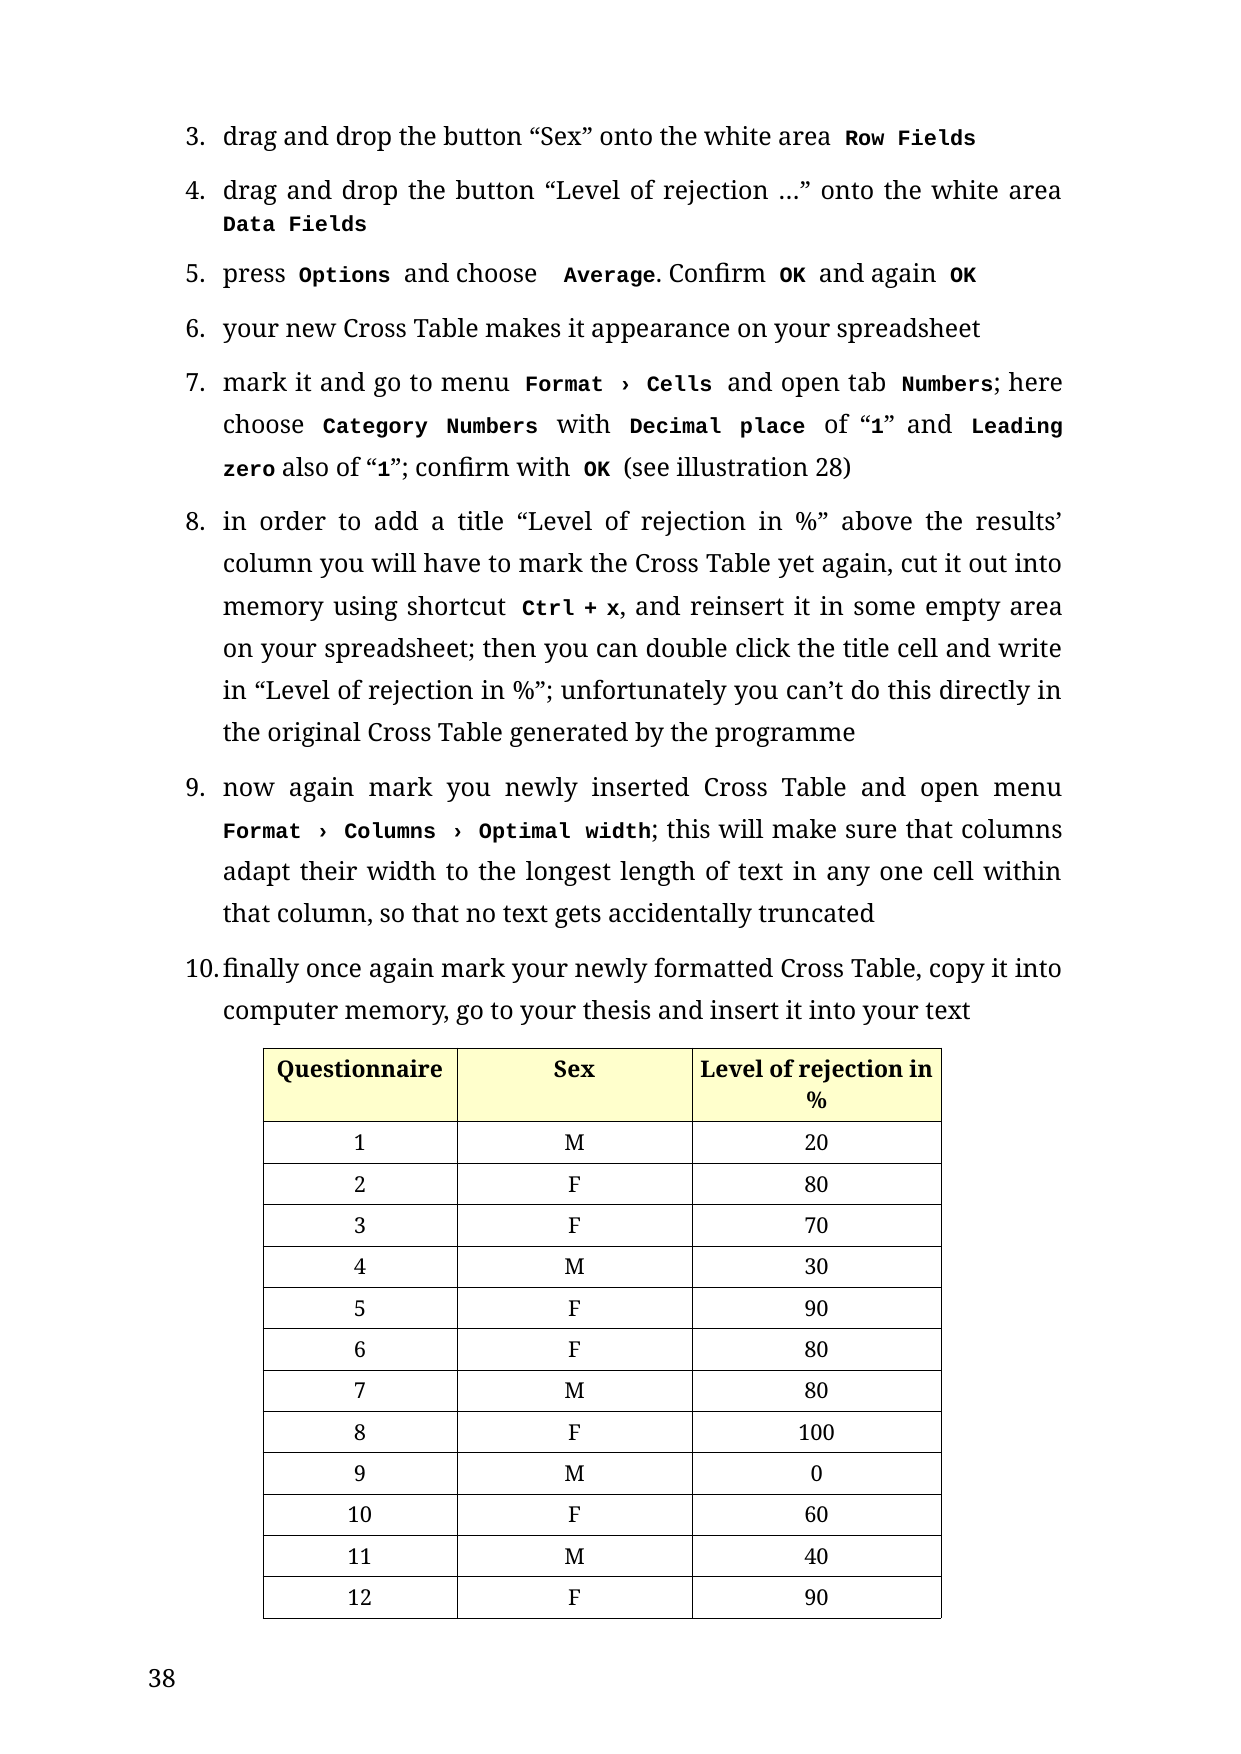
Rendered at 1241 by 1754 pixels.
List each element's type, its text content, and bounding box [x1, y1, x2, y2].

list drag and drop the button “Sex” onto the white area Row Fields [185, 118, 1063, 152]
table_cell 80 [693, 1371, 941, 1411]
table_cell M [458, 1453, 692, 1494]
table_cell 10 [264, 1495, 457, 1535]
table_cell 20 [693, 1122, 941, 1163]
list press Options and choose Average. Confirm OK and again OK [185, 256, 1063, 290]
table_cell 90 [693, 1288, 941, 1328]
table_cell F [458, 1205, 692, 1246]
table_cell F [458, 1164, 692, 1204]
table_cell 7 [264, 1371, 457, 1411]
table_cell 70 [693, 1205, 941, 1246]
table_cell 80 [693, 1329, 941, 1369]
table_cell 8 [264, 1412, 457, 1452]
table_cell 3 [264, 1205, 457, 1246]
table_cell 4 [264, 1247, 457, 1287]
table_cell M [458, 1536, 692, 1576]
table_cell F [458, 1412, 692, 1452]
table_cell M [458, 1371, 692, 1411]
table_cell 0 [693, 1453, 941, 1494]
list drag and drop the button “Level of rejection …” onto the white area Data Fields [185, 173, 1063, 237]
table_cell F [458, 1288, 692, 1328]
table_cell 100 [693, 1412, 941, 1452]
table_cell F [458, 1495, 692, 1535]
table_cell F [458, 1329, 692, 1369]
table_cell 2 [264, 1164, 457, 1204]
table_cell M [458, 1122, 692, 1163]
table_cell 6 [264, 1329, 457, 1369]
table_cell 11 [264, 1536, 457, 1576]
list finally once again mark your newly formatted Cross Table, copy it into computer memory, go to your thesis and insert it into your text [185, 951, 1063, 1027]
table_cell 80 [693, 1164, 941, 1204]
table_header Level of rejection in % [693, 1049, 941, 1121]
list mark it and go to menu Format › Cells and open tab Numbers; here choose Category Numbers with Decimal place of “1” and Leading zero also of “1”; confirm with OK (see illustration 28) [185, 365, 1063, 483]
list now again mark you newly inserted Cross Table and open menu Format › Columns › Optimal width; this will make sure that columns adapt their width to the longest length of text in any one cell within that column, so that no text gets accidentally truncated [185, 769, 1063, 930]
table_cell M [458, 1247, 692, 1287]
table_cell 12 [264, 1577, 457, 1618]
list in order to add a title “Level of rejection in %” above the results’ column you will have to mark the Cross Table yet again, cut it out into memory using shortcut Ctrl + x, and reinsert it in some empty area on your spreadsheet; then you can double click the title cell and write in “Level of rejection in %”; unfortunately you can’t do this directly in the original Cross Table generated by the programme [185, 504, 1063, 749]
table_cell 60 [693, 1495, 941, 1535]
table_cell 90 [693, 1577, 941, 1618]
table_cell 40 [693, 1536, 941, 1576]
list your new Cross Table makes it appearance on your spreadsheet [185, 310, 1063, 344]
table_cell 30 [693, 1247, 941, 1287]
table_cell 1 [264, 1122, 457, 1163]
table_cell 5 [264, 1288, 457, 1328]
table_header Sex [458, 1049, 692, 1121]
table_cell F [458, 1577, 692, 1618]
table_header Questionnaire [264, 1049, 457, 1121]
table_cell 9 [264, 1453, 457, 1494]
